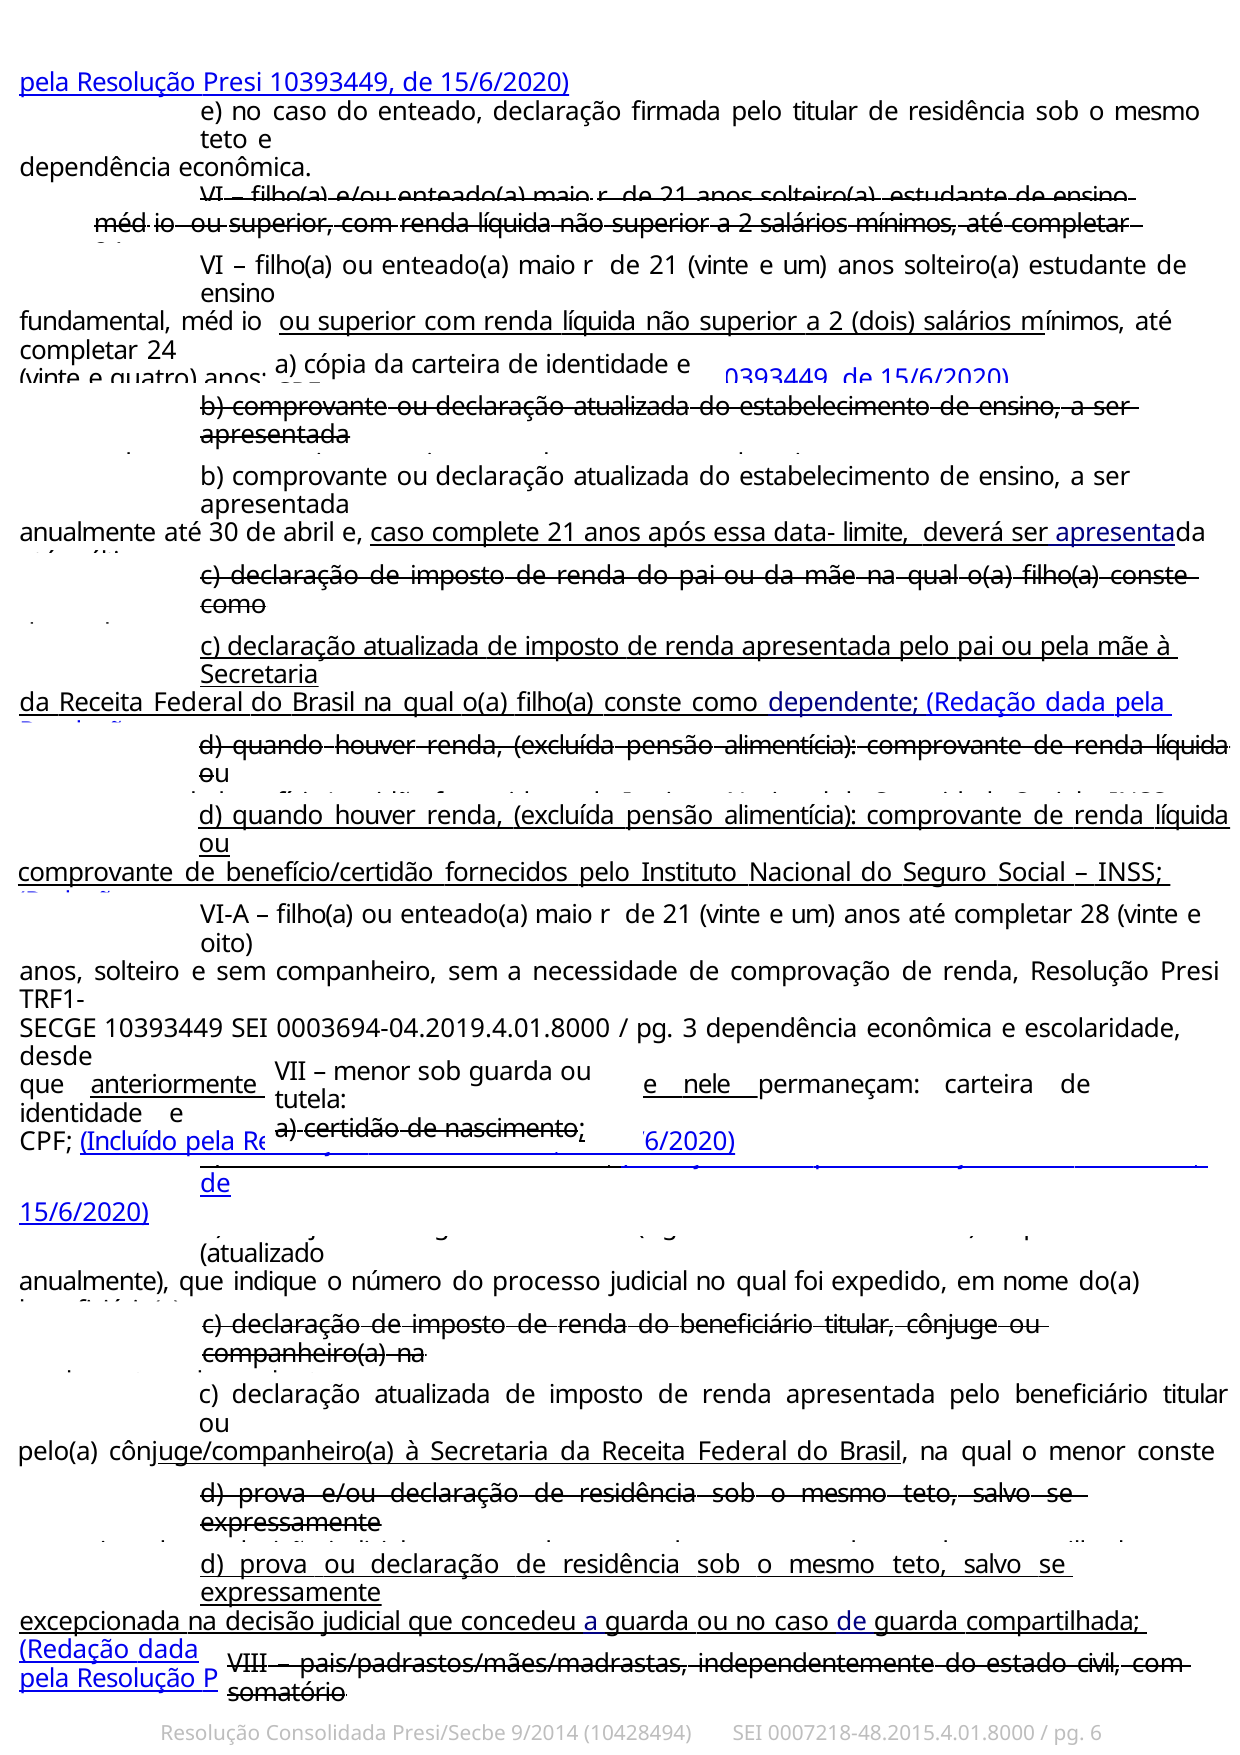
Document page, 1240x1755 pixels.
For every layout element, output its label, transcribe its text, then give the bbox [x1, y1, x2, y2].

text CPF; (Incluído pela Resolução Presi 10393449, de 15/6/2020) [19, 1128, 327, 1156]
text comprovante de benefício/certidão fornecidos pelo Instituto Nacional de Seguridade Social – INSS. [17, 789, 1231, 793]
text que anteriormente já inscritos no ProSocial e nele permaneçam: carteira de identidade e [643, 1071, 1231, 1128]
text VI – filho(a) e/ou enteado(a) maio r de 21 anos solteiro(a), estudante de ensino fundamental, [200, 182, 1231, 240]
text qual conste o dependente; [21, 1368, 1231, 1372]
text VII – menor sob guarda ou tutela: [274, 1058, 634, 1114]
text semestralmente para ensino superior e anualmente para os demais casos; [19, 449, 1231, 454]
text c) declaração atualizada de imposto de renda apresentada pelo pai ou pela mãe à Secretaria [200, 632, 1231, 689]
text SEI 0007218-48.2015.4.01.8000 / pg. 6 [732, 1722, 1134, 1745]
text c) declaração de imposto de renda do beneficiário titular, cônjuge ou companheiro(a) na [202, 1310, 1231, 1368]
text que anteriormente já inscritos no ProSocial e nele permaneçam: carteira de identidade e [19, 1071, 265, 1128]
text fundamental, méd io ou superior com renda líquida não superior a 2 (dois) salários mínimos, até completar 24 [19, 308, 1231, 365]
text b) comprovante ou declaração atualizada do estabelecimento de ensino, a ser apresentada [200, 463, 1231, 519]
text VI-A – filho(a) ou enteado(a) maio r de 21 (vinte e um) anos até completar 28 (vinte e oito) [200, 901, 1231, 958]
text VIII – pais/padrastos/mães/madrastas, independentemente do estado civil, com somatório [227, 1649, 1231, 1707]
text d) prova ou declaração de residência sob o mesmo teto, salvo se expressamente [200, 1551, 1231, 1607]
text b) termo judicial de guarda definitiva (vigorando até a maioridade) ou provisória (atualizado [199, 1236, 1231, 1268]
text pela Resolução Presi 10393449, de 15/6/2020) [19, 69, 1231, 97]
text pelo(a) cônjuge/companheiro(a) à Secretaria da Receita Federal do Brasil, na qual o menor conste como [17, 1438, 1231, 1471]
text anos, solteiro e sem companheiro, sem a necessidade de comprovação de renda, Resolução Presi TRF1- [19, 958, 1231, 1014]
text b) comprovante ou declaração atualizada do estabelecimento de ensino, a ser apresentada [200, 392, 1231, 449]
text c) declaração de imposto de renda do pai ou da mãe na qual o(a) filho(a) conste como [200, 561, 1231, 619]
text CPF; (Incluído pela Resolução Presi 10393449, de 15/6/2020) [329, 1128, 1231, 1156]
text (vinte e quatro) anos: (Redação dada pela Resolução Presi 10393449, de 15/6/2020) [19, 365, 265, 383]
text dependência econômica. [19, 154, 1231, 182]
text (vinte e quatro) anos: (Redação dada pela Resolução Presi 10393449, de 15/6/2020) [726, 365, 1231, 383]
text a) cópia da carteira de identidade e CPF; [274, 351, 717, 383]
text da Receita Federal do Brasil na qual o(a) filho(a) conste como dependente; (Redação dada pela Resolução [19, 689, 1231, 722]
text 15/6/2020) [19, 1198, 1231, 1227]
text anualmente), que indique o número do processo judicial no qual foi expedido, em nome do(a) beneficiário(a) [19, 1268, 1231, 1301]
text dependente; [19, 619, 1231, 623]
text Resolução Consolidada Presi/Secbe 9/2014 (10428494) [160, 1722, 723, 1745]
text a) certidão de nascimento e CPF; (Redação dada pela Resolução Presi 10393449, de [200, 1165, 1231, 1198]
text d) prova e/ou declaração de residência sob o mesmo teto, salvo se expressamente [200, 1480, 1231, 1538]
text excepcionada na decisão judicial que concedeu a guarda ou no caso de guarda compartilhada; (Redação dada [19, 1607, 1231, 1665]
text c) declaração atualizada de imposto de renda apresentada pelo beneficiário titular ou [198, 1381, 1231, 1438]
text VI – filho(a) ou enteado(a) maio r de 21 (vinte e um) anos solteiro(a) estudante de ensino [200, 251, 1231, 308]
text comprovante de benefício/certidão fornecidos pelo Instituto Nacional do Seguro Social – INSS; (Redação [17, 858, 1231, 892]
text d) quando houver renda, (excluída pensão alimentícia): comprovante de renda líquida ou [198, 802, 1231, 827]
text anualmente até 30 de abril e, caso complete 21 anos após essa data- limite, deverá ser apresentada até o último [19, 519, 1231, 553]
text méd io ou superior, com renda líquida não superior a 2 salários mínimos, até completar 24 anos: [93, 209, 1140, 243]
text pela Resolução Presi 10393449, de 15/6/2020) [19, 1665, 218, 1690]
text excepcionada na decisão judicial que concedeu a guarda ou no caso de guarda compartilhada. [19, 1538, 1231, 1542]
text a) certidão de nascimento; [274, 1114, 634, 1143]
text d) quando houver renda, (excluída pensão alimentícia): comprovante de renda líquida ou [198, 829, 1231, 858]
text e) no caso do enteado, declaração firmada pelo titular de residência sob o mesmo teto e [200, 97, 1231, 154]
text SECGE 10393449 SEI 0003694-04.2019.4.01.8000 / pg. 3 dependência econômica e escolaridade, desde [19, 1014, 1231, 1071]
text d) quando houver renda, (excluída pensão alimentícia): comprovante de renda líquida ou [198, 731, 1231, 789]
